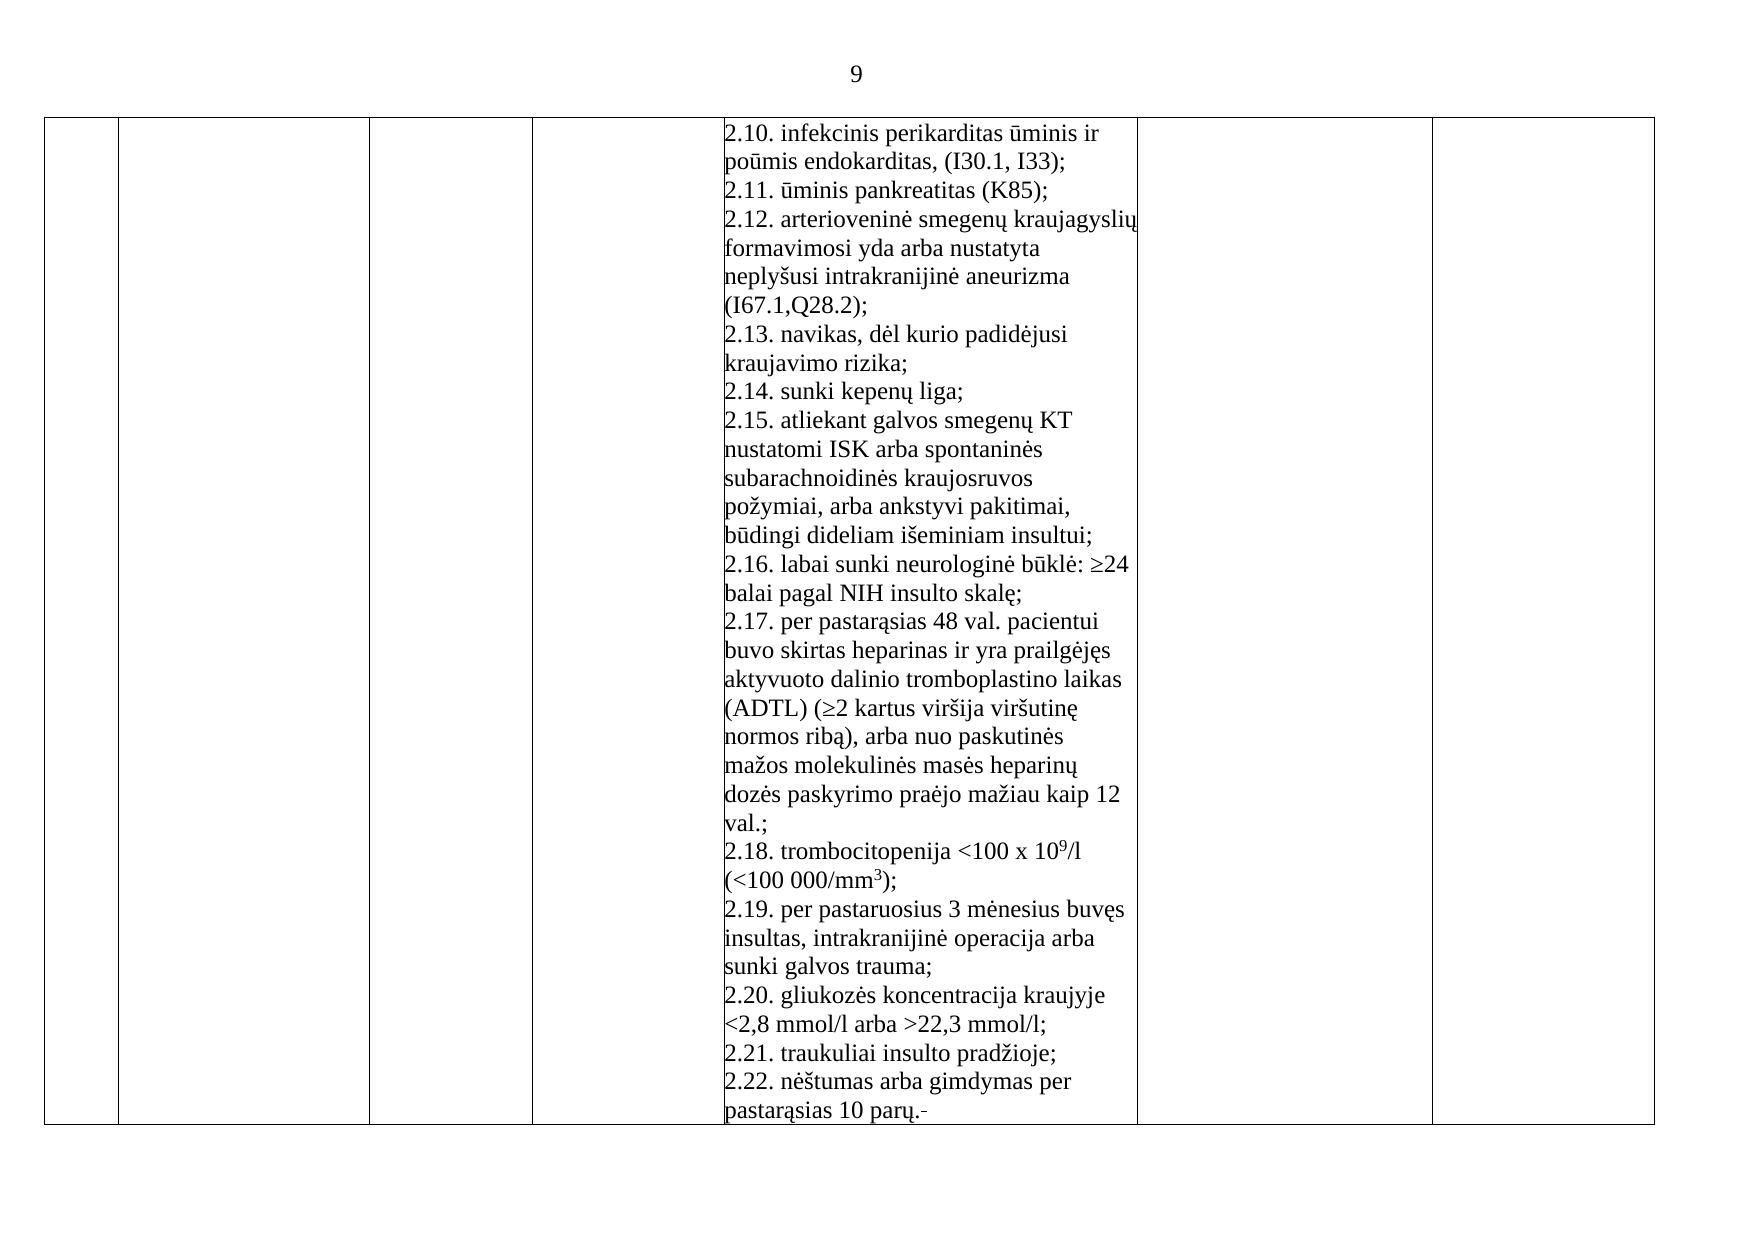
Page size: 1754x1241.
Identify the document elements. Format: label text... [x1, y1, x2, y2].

table_cell [1138, 118, 1432, 1124]
table_cell [370, 118, 532, 1124]
table_cell [1677, 117, 1684, 1124]
table_cell [1655, 117, 1677, 1124]
table_cell „1.13. [45, 118, 118, 1124]
table_cell [119, 118, 369, 1124]
table_cell [1433, 118, 1654, 1124]
table_cell [533, 118, 724, 1124]
table_cell 2.10. infekcinis perikarditas ūminis ir poūmis endokarditas, (I30.1, I33); 2.11. ūminis pankreatitas (K85); 2.12. arterioveninė smegenų kraujagyslių formavimosi yda arba nustatyta neplyšusi intrakranijinė aneurizma (I67.1,Q28.2); 2.13. navikas, dėl kurio padidėjusi kraujavimo rizika; 2.14. sunki kepenų liga; 2.15. atliekant galvos smegenų KT nustatomi ISK arba spontaninės subarachnoidinės kraujosruvos požymiai, arba ankstyvi pakitimai, būdingi dideliam išeminiam insultui; 2.16. labai sunki neurologinė būklė: ≥24 balai pagal NIH insulto skalę; 2.17. per pastarąsias 48 val. pacientui buvo skirtas heparinas ir yra prailgėjęs aktyvuoto dalinio tromboplastino laikas (ADTL) (≥2 kartus viršija viršutinę normos ribą), arba nuo paskutinės mažos molekulinės masės heparinų dozės paskyrimo praėjo mažiau kaip 12 val.; 2.18. trombocitopenija <100 x 109/l (<100 000/mm3); 2.19. per pastaruosius 3 mėnesius buvęs insultas, intrakranijinė operacija arba sunki galvos trauma; 2.20. gliukozės koncentracija kraujyje <2,8 mmol/l arba >22,3 mmol/l; 2.21. traukuliai insulto pradžioje; 2.22. nėštumas arba gimdymas per pastarąsias 10 parų. [725, 118, 1137, 1124]
